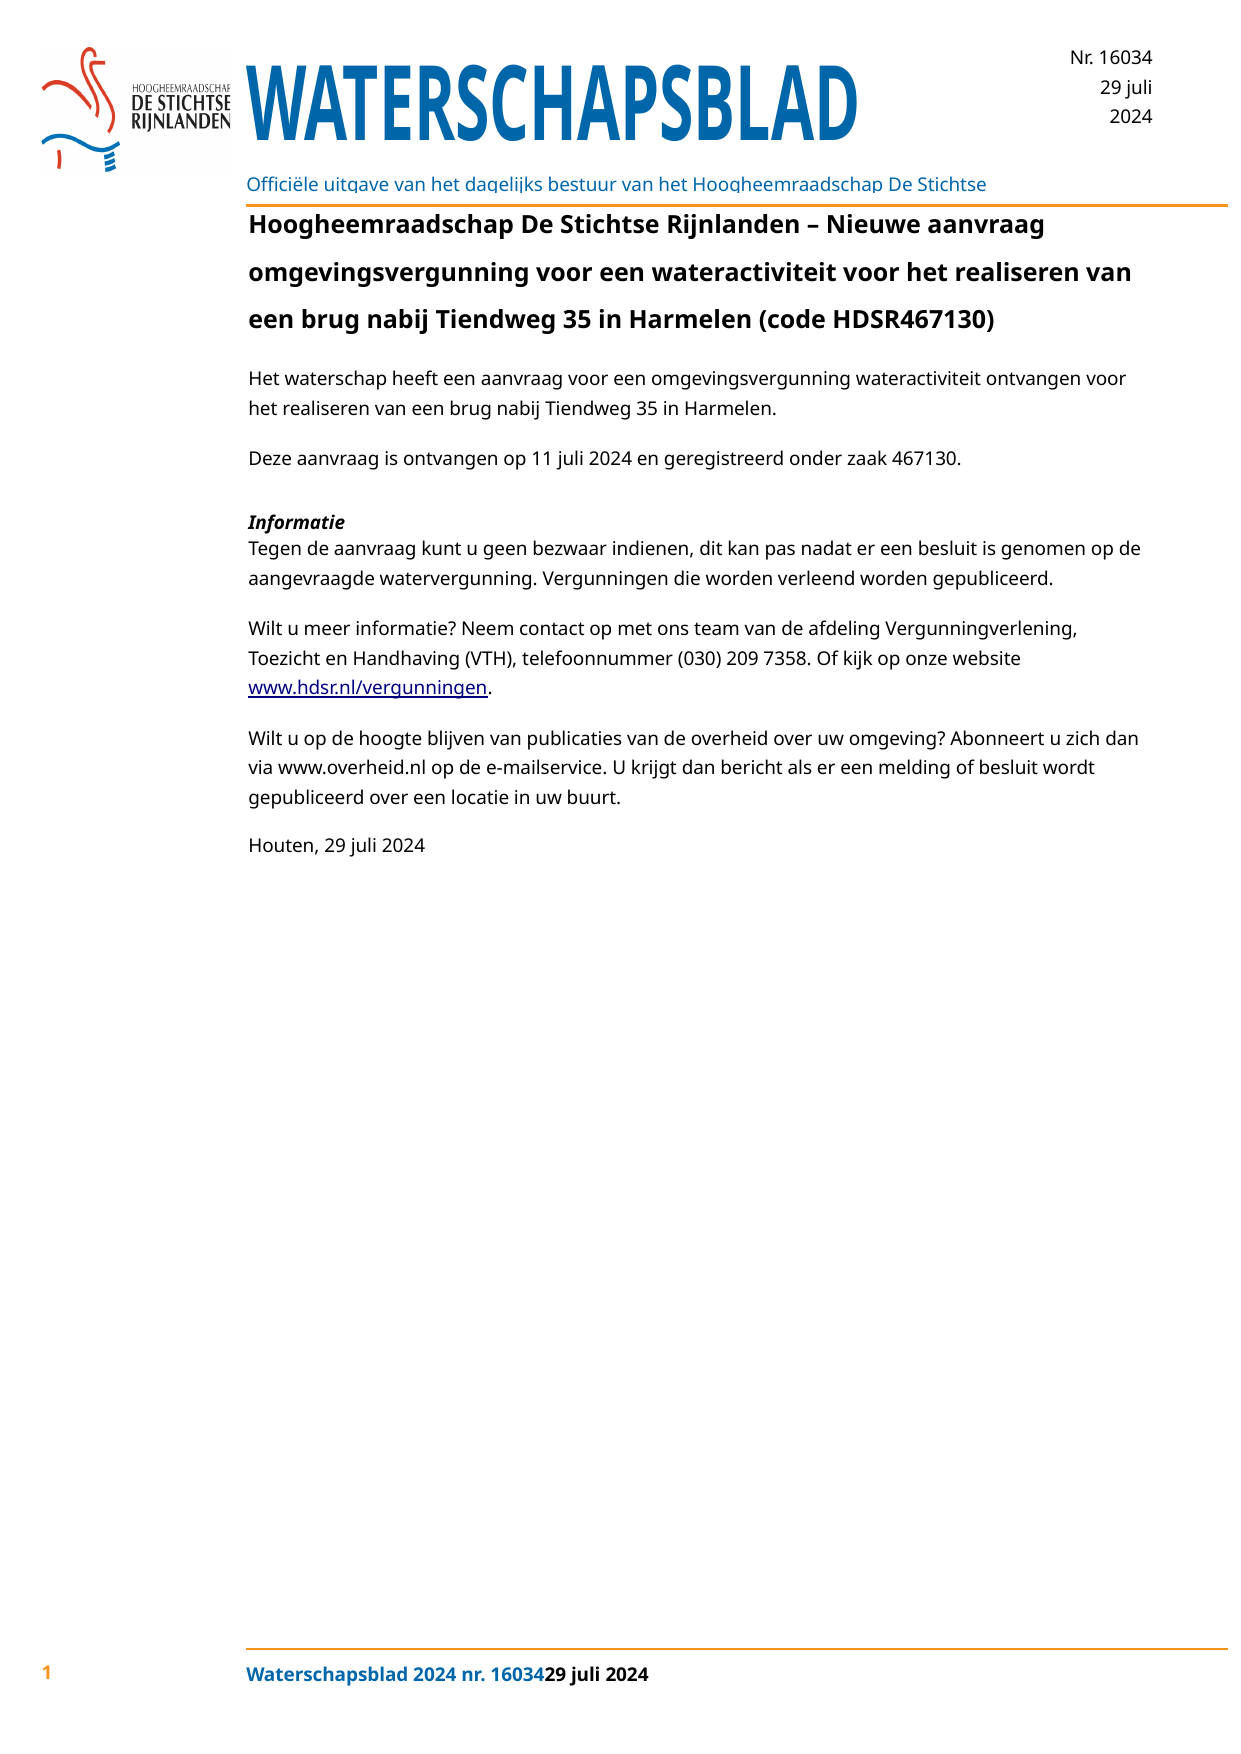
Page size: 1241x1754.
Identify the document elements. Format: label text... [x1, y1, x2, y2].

text Wilt u op de hoogte blijven van publicaties van de overheid over uw omgeving? Abonneert u zich dan via www.overheid.nl op de e-mailservice. U krijgt dan bericht als er een melding of besluit wordt gepubliceerd over een locatie in uw buurt. [248, 725, 1152, 810]
text Het waterschap heeft een aanvraag voor een omgevingsvergunning wateractiviteit ontvangen voor het realiseren van een brug nabij Tiendweg 35 in Harmelen. [248, 366, 1152, 421]
picture [41, 47, 231, 172]
text Houten, 29 juli 2024 [248, 832, 1152, 857]
text Deze aanvraag is ontvangen op 11 juli 2024 en geregistreerd onder zaak 467130. [248, 446, 1152, 471]
text Informatie [248, 509, 1152, 535]
text Wilt u meer informatie? Neem contact op met ons team van de afdeling Vergunningverlening, Toezicht en Handhaving (VTH), telefoonnummer (030) 209 7358. Of kijk op onze website www.hdsr.nl/vergunningen. [248, 615, 1152, 700]
text Tegen de aanvraag kunt u geen bezwaar indienen, dit kan pas nadat er een besluit is genomen op de aangevraagde watervergunning. Vergunningen die worden verleend worden gepubliceerd. [248, 535, 1152, 591]
text Hoogheemraadschap De Stichtse Rijnlanden – Nieuwe aanvraag omgevingsvergunning voor een wateractiviteit voor het realiseren van een brug nabij Tiendweg 35 in Harmelen (code HDSR467130) [248, 207, 1152, 336]
